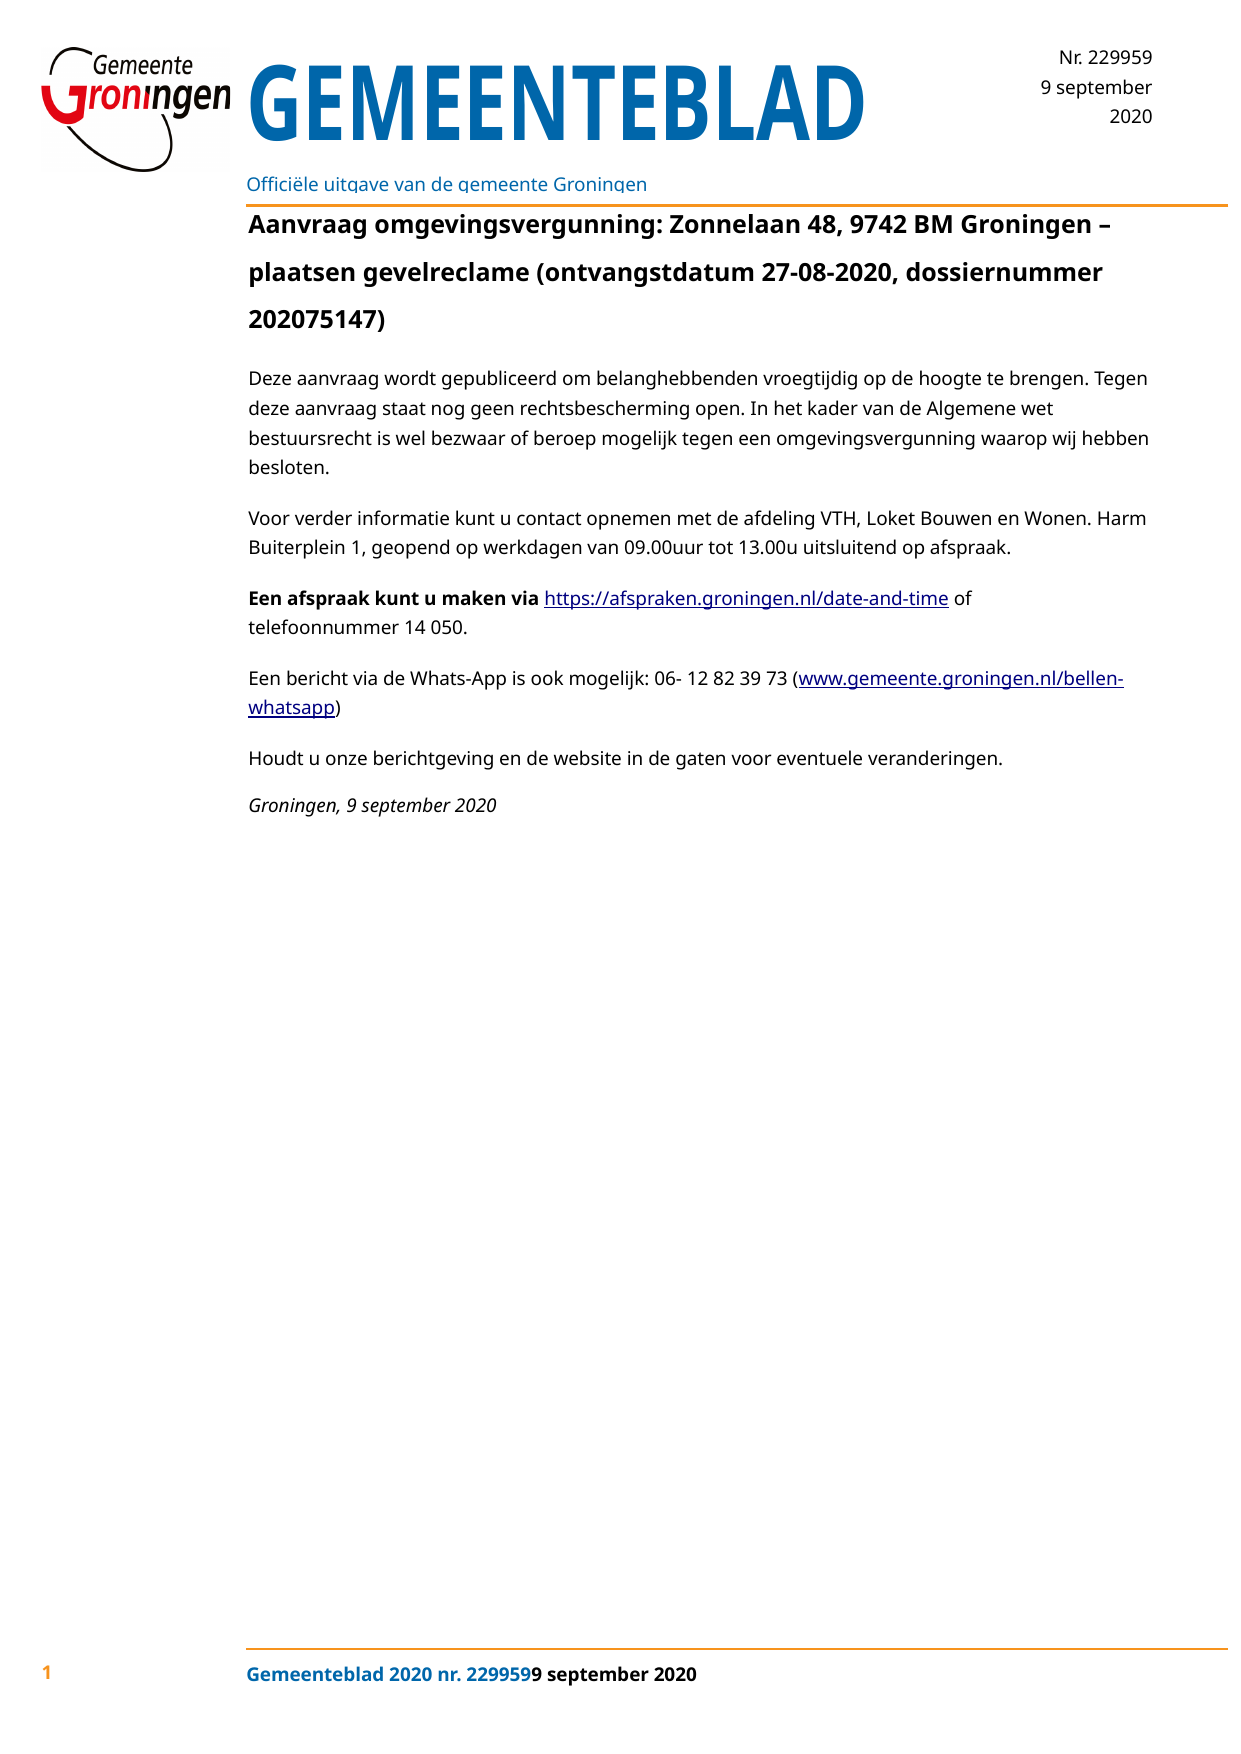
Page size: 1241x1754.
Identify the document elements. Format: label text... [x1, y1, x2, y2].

picture [41, 47, 231, 172]
text Een afspraak kunt u maken via https://afspraken.groningen.nl/date-and-time of telefoonnummer 14 050. [248, 585, 1152, 640]
text Voor verder informatie kunt u contact opnemen met de afdeling VTH, Loket Bouwen en Wonen. Harm Buiterplein 1, geopend op werkdagen van 09.00uur tot 13.00u uitsluitend op afspraak. [248, 505, 1152, 560]
text Houdt u onze berichtgeving en de website in de gaten voor eventuele veranderingen. [248, 745, 1152, 770]
text Deze aanvraag wordt gepubliceerd om belanghebbenden vroegtijdig op de hoogte te brengen. Tegen deze aanvraag staat nog geen rechtsbescherming open. In het kader van de Algemene wet bestuursrecht is wel bezwaar of beroep mogelijk tegen een omgevingsvergunning waarop wij hebben besloten. [248, 366, 1152, 480]
text Een bericht via de Whats-App is ook mogelijk: 06- 12 82 39 73 (www.gemeente.groningen.nl/bellen-whatsapp) [248, 665, 1152, 720]
text Aanvraag omgevingsvergunning: Zonnelaan 48, 9742 BM Groningen – plaatsen gevelreclame (ontvangstdatum 27-08-2020, dossiernummer 202075147) [248, 207, 1152, 336]
text Groningen, 9 september 2020 [248, 792, 1152, 818]
